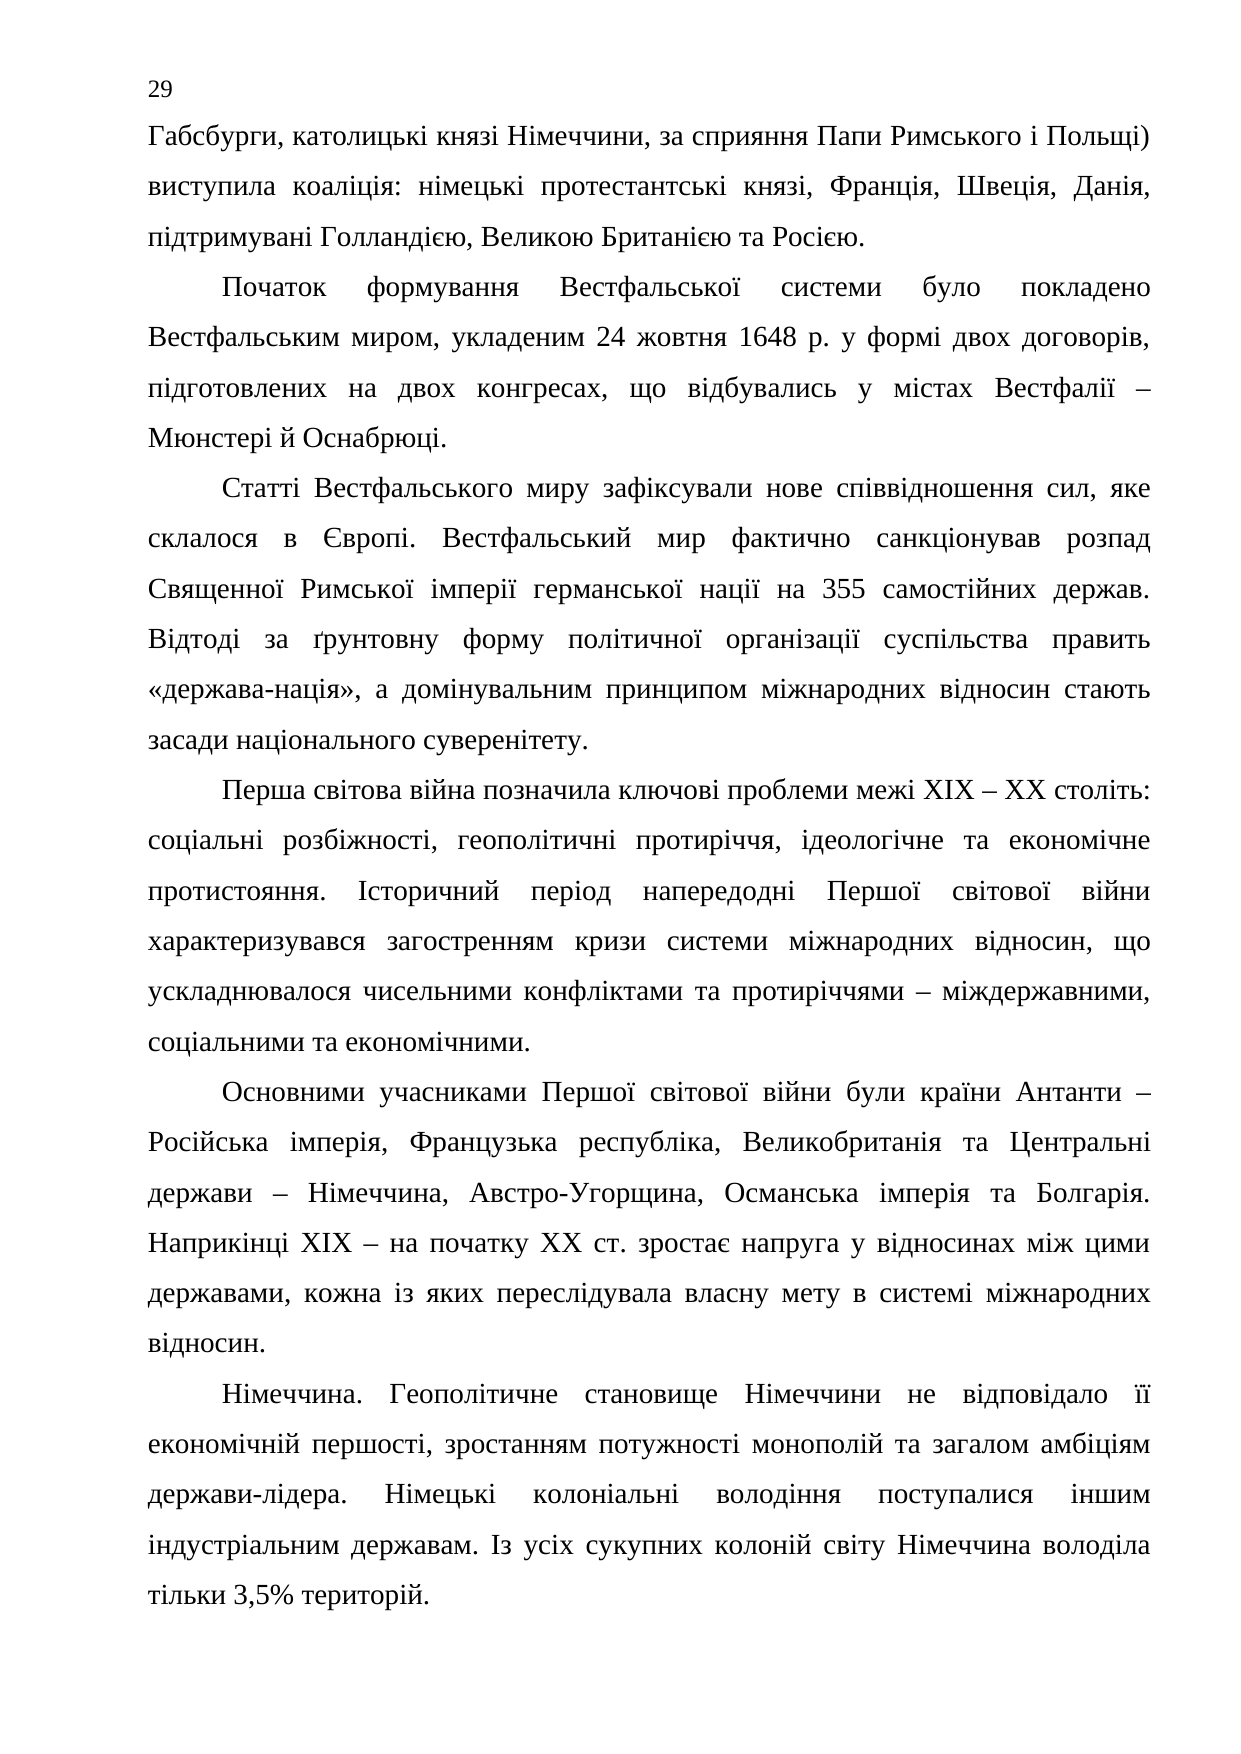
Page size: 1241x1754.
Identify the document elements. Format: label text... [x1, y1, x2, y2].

text Перша світова війна позначила ключові проблеми межі ХІХ – ХХ століть: соціальні розбіжності, геополітичні протиріччя, ідеологічне та економічне протистояння. Історичний період напередодні Першої світової війни характеризувався загостренням кризи системи міжнародних відносин, що ускладнювалося чисельними конфліктами та протиріччями – міждержавними, соціальними та економічними. [148, 772, 1152, 1057]
text Статті Вестфальського миру зафіксували нове співвідношення сил, яке склалося в Європі. Вестфальський мир фактично санкціонував розпад Священної Римської імперії германської нації на 355 самостійних держав. Відтоді за ґрунтовну форму політичної організації суспільства править «держава-нація», а домінувальним принципом міжнародних відносин стають засади національного суверенітету. [148, 470, 1152, 755]
text Початок формування Вестфальської системи було покладено Вестфальським миром, укладеним 24 жовтня 1648 р. у формі двох договорів, підготовлених на двох конгресах, що відбувались у містах Вестфалії – Мюнстері й Оснабрюці. [148, 269, 1152, 453]
text Габсбурги, католицькі князі Німеччини, за сприяння Папи Римського і Польщі) виступила коаліція: німецькі протестантські князі, Франція, Швеція, Данія, підтримувані Голландією, Великою Британією та Росією. [148, 118, 1152, 252]
text Німеччина. Геополітичне становище Німеччини не відповідало її економічній першості, зростанням потужності монополій та загалом амбіціям держави-лідера. Німецькі колоніальні володіння поступалися іншим індустріальним державам. Із усіх сукупних колоній світу Німеччина володіла тільки 3,5% територій. [148, 1376, 1152, 1611]
text Основними учасниками Першої світової війни були країни Антанти – Російська імперія, Французька республіка, Великобританія та Центральні держави – Німеччина, Австро-Угорщина, Османська імперія та Болгарія. Наприкінці ХІХ – на початку ХХ ст. зростає напруга у відносинах між цими державами, кожна із яких переслідувала власну мету в системі міжнародних відносин. [148, 1074, 1152, 1359]
